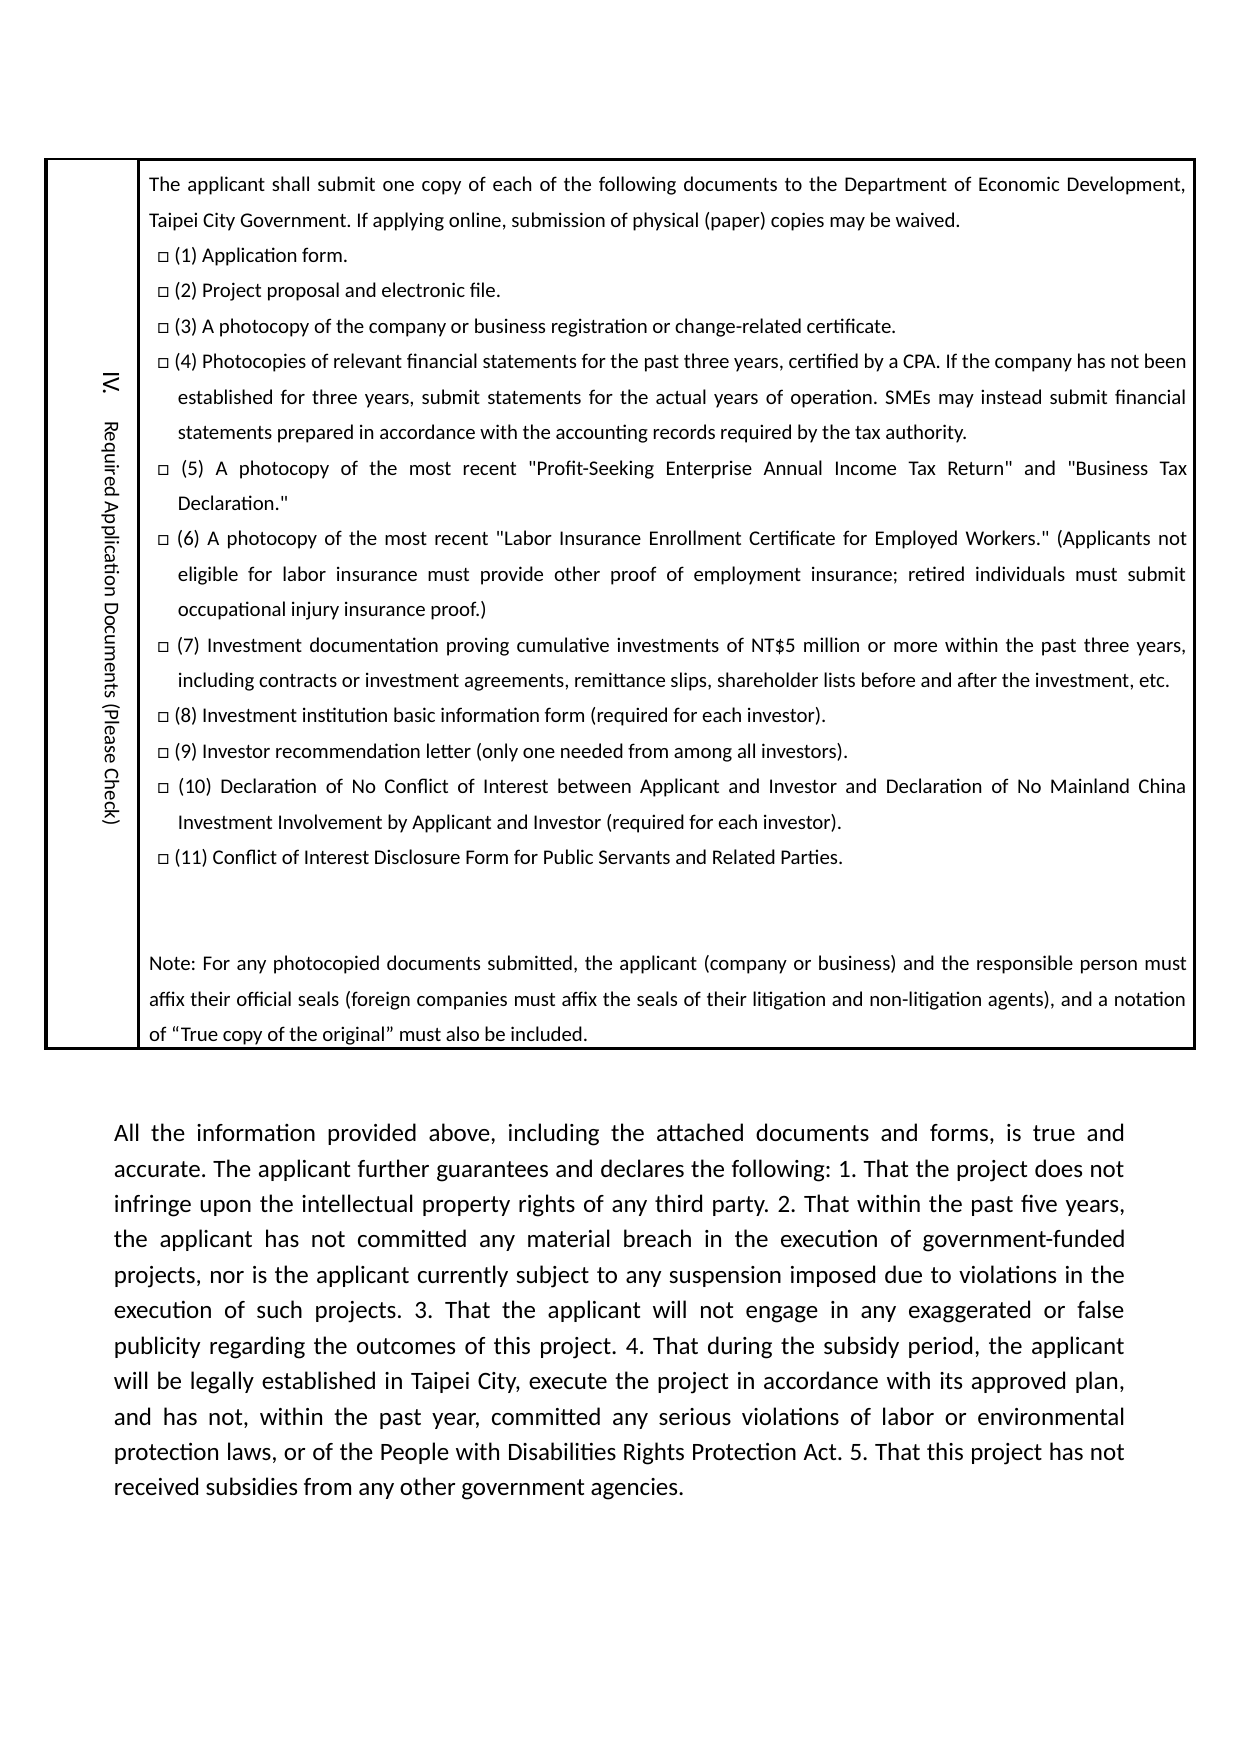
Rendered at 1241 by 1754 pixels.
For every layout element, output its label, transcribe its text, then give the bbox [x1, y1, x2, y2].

table_cell The applicant shall submit one copy of each of the following documents to the Department of Economic Development, Taipei City Government. If applying online, submission of physical (paper) copies may be waived. □ (1) Application form. □ (2) Project proposal and electronic file. □ (3) A photocopy of the company or business registration or change-related certificate. □ (4) Photocopies of relevant financial statements for the past three years, certified by a CPA. If the company has not been established for three years, submit statements for the actual years of operation. SMEs may instead submit financial statements prepared in accordance with the accounting records required by the tax authority. □ (5) A photocopy of the most recent "Profit-Seeking Enterprise Annual Income Tax Return" and "Business Tax Declaration." □ (6) A photocopy of the most recent "Labor Insurance Enrollment Certificate for Employed Workers." (Applicants not eligible for labor insurance must provide other proof of employment insurance; retired individuals must submit occupational injury insurance proof.) □ (7) Investment documentation proving cumulative investments of NT$5 million or more within the past three years, including contracts or investment agreements, remittance slips, shareholder lists before and after the investment, etc. □ (8) Investment institution basic information form (required for each investor). □ (9) Investor recommendation letter (only one needed from among all investors). □ (10) Declaration of No Conflict of Interest between Applicant and Investor and Declaration of No Mainland China Investment Involvement by Applicant and Investor (required for each investor). □ (11) Conflict of Interest Disclosure Form for Public Servants and Related Parties. Note: For any photocopied documents submitted, the applicant (company or business) and the responsible person must affix their official seals (foreign companies must affix the seals of their litigation and non-litigation agents), and a notation of “True copy of the original” must also be included. [140, 161, 1193, 1047]
table_cell Required Application Documents (Please Check) [48, 160, 137, 1047]
text All the information provided above, including the attached documents and forms, is true and accurate. The applicant further guarantees and declares the following: 1. That the project does not infringe upon the intellectual property rights of any third party. 2. That within the past five years, the applicant has not committed any material breach in the execution of government-funded projects, nor is the applicant currently subject to any suspension imposed due to violations in the execution of such projects. 3. That the applicant will not engage in any exaggerated or false publicity regarding the outcomes of this project. 4. That during the subsidy period, the applicant will be legally established in Taipei City, execute the project in accordance with its approved plan, and has not, within the past year, committed any serious violations of labor or environmental protection laws, or of the People with Disabilities Rights Protection Act. 5. That this project has not received subsidies from any other government agencies. [114, 1112, 1126, 1502]
